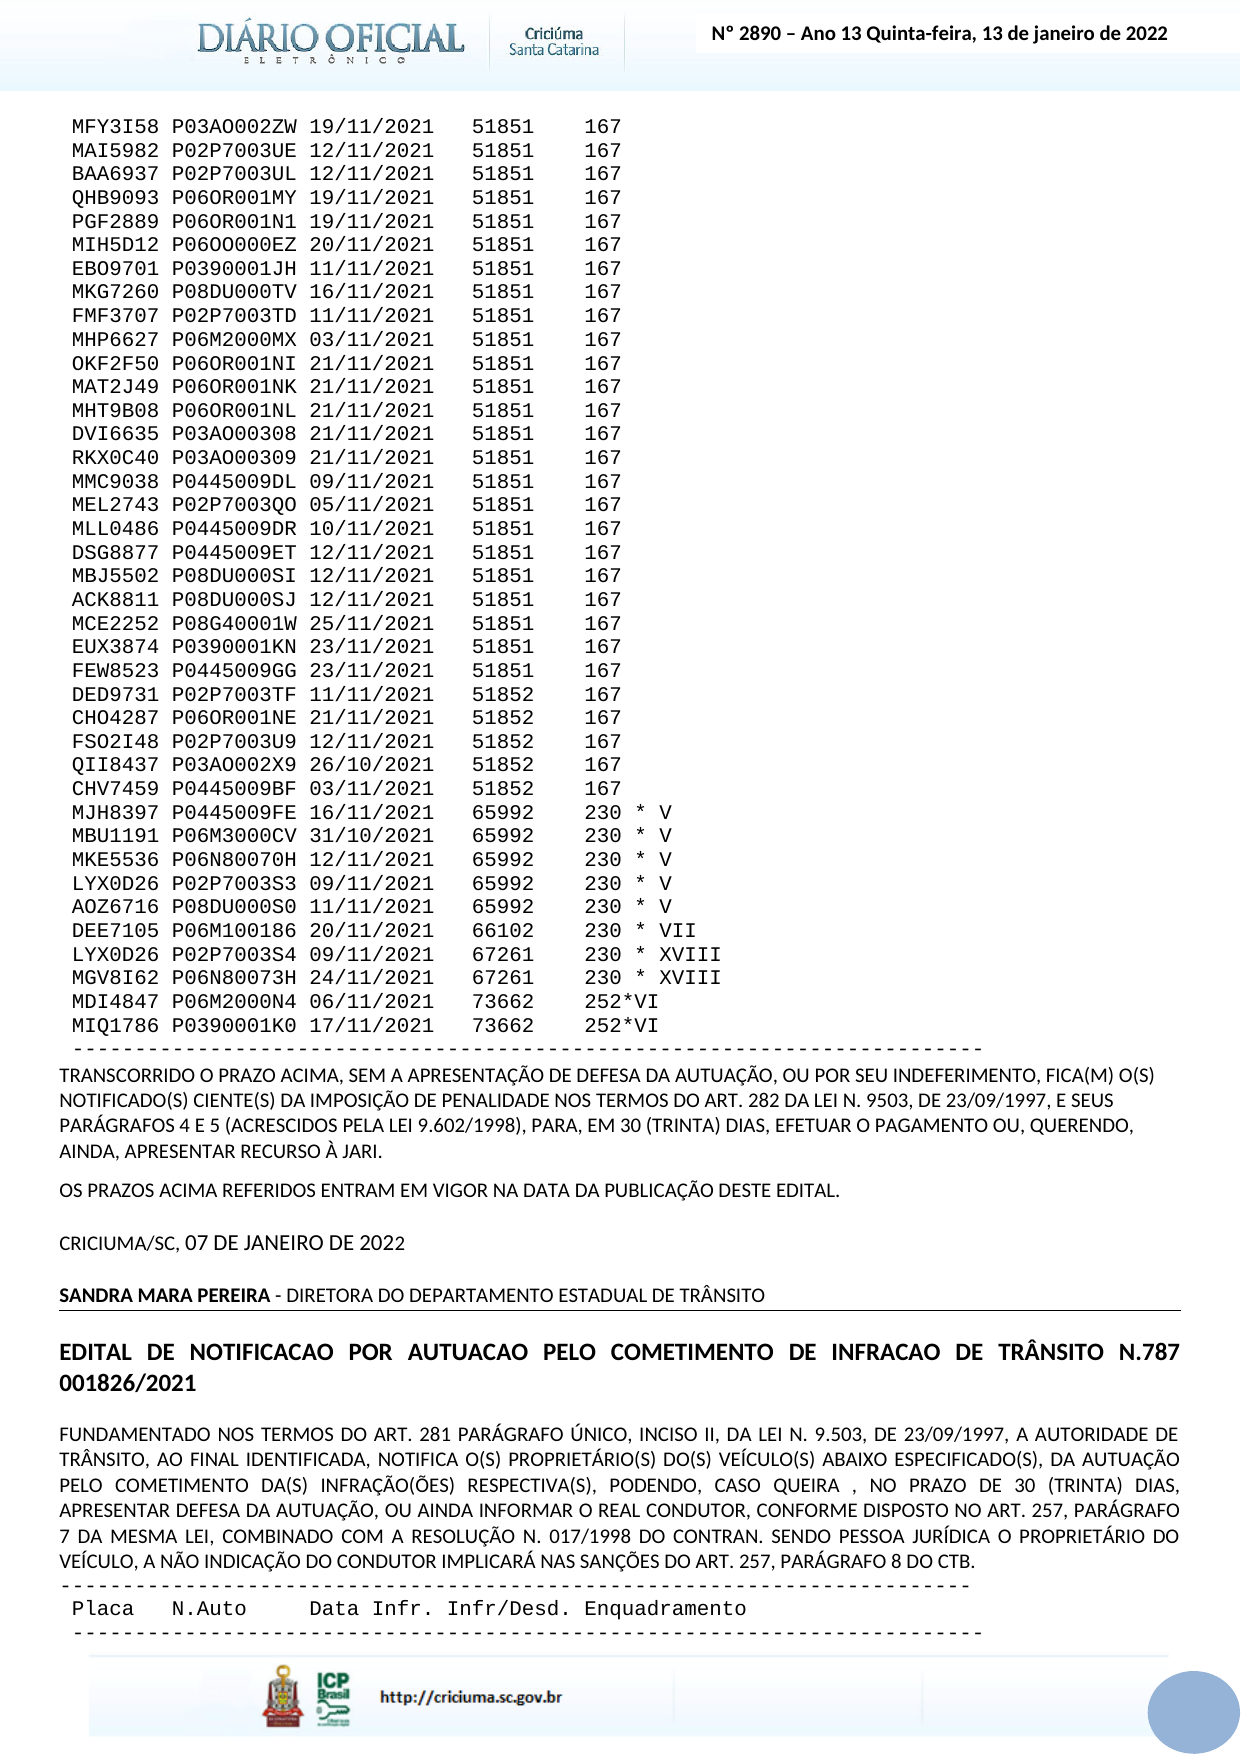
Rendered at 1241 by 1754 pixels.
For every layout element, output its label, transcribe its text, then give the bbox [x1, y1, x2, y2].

text ------------------------------------------------------------------------- [59, 1622, 1181, 1646]
text MKE5536 P06N80070H 12/11/2021 65992 230 * V [59, 849, 1181, 873]
text BAA6937 P02P7003UL 12/11/2021 51851 167 [59, 163, 1181, 187]
text FMF3707 P02P7003TD 11/11/2021 51851 167 [59, 305, 1181, 329]
text EBO9701 P0390001JH 11/11/2021 51851 167 [59, 258, 1181, 282]
text MFY3I58 P03AO002ZW 19/11/2021 51851 167 [59, 116, 1181, 140]
text Placa N.Auto Data Infr. Infr/Desd. Enquadramento [59, 1598, 1181, 1622]
text PGF2889 P06OR001N1 19/11/2021 51851 167 [59, 211, 1181, 234]
text MAI5982 P02P7003UE 12/11/2021 51851 167 [59, 140, 1181, 163]
text MIQ1786 P0390001K0 17/11/2021 73662 252*VI [59, 1014, 1181, 1038]
text OS PRAZOS ACIMA REFERIDOS ENTRAM EM VIGOR NA DATA DA PUBLICAÇÃO DESTE EDITAL. [59, 1178, 1181, 1203]
text CHO4287 P06OR001NE 21/11/2021 51852 167 [59, 707, 1181, 731]
text MBU1191 P06M3000CV 31/10/2021 65992 230 * V [59, 825, 1181, 849]
text AOZ6716 P08DU000S0 11/11/2021 65992 230 * V [59, 896, 1181, 920]
text MCE2252 P08G40001W 25/11/2021 51851 167 [59, 613, 1181, 636]
text FSO2I48 P02P7003U9 12/11/2021 51852 167 [59, 731, 1181, 754]
text MDI4847 P06M2000N4 06/11/2021 73662 252*VI [59, 991, 1181, 1014]
text ------------------------------------------------------------------------- TRANSCORRIDO O PRAZO ACIMA, SEM A APRESENTAÇÃO DE DEFESA DA AUTUAÇÃO, OU POR SEU INDEFERIMENTO, FICA(M) O(S) NOTIFICADO(S) CIENTE(S) DA IMPOSIÇÃO DE PENALIDADE NOS TERMOS DO ART. 282 DA LEI N. 9503, DE 23/09/1997, E SEUS PARÁGRAFOS 4 E 5 (ACRESCIDOS PELA LEI 9.602/1998), PARA, EM 30 (TRINTA) DIAS, EFETUAR O PAGAMENTO OU, QUERENDO, AINDA, APRESENTAR RECURSO À JARI. [59, 1038, 1181, 1163]
text MJH8397 P0445009FE 16/11/2021 65992 230 * V [59, 802, 1181, 825]
text CRICIUMA/SC, 07 DE JANEIRO DE 2022 [59, 1228, 1181, 1257]
text DEE7105 P06M100186 20/11/2021 66102 230 * VII [59, 920, 1181, 944]
text MKG7260 P08DU000TV 16/11/2021 51851 167 [59, 282, 1181, 305]
text MAT2J49 P06OR001NK 21/11/2021 51851 167 [59, 376, 1181, 400]
text DSG8877 P0445009ET 12/11/2021 51851 167 [59, 542, 1181, 565]
text MHP6627 P06M2000MX 03/11/2021 51851 167 [59, 329, 1181, 352]
text QHB9093 P06OR001MY 19/11/2021 51851 167 [59, 187, 1181, 211]
text FEW8523 P0445009GG 23/11/2021 51851 167 [59, 660, 1181, 683]
text MGV8I62 P06N80073H 24/11/2021 67261 230 * XVIII [59, 967, 1181, 991]
text ------------------------------------------------------------------------- [59, 1575, 1181, 1598]
text MLL0486 P0445009DR 10/11/2021 51851 167 [59, 518, 1181, 542]
text MMC9038 P0445009DL 09/11/2021 51851 167 [59, 471, 1181, 494]
text SANDRA MARA PEREIRA - DIRETORA DO DEPARTAMENTO ESTADUAL DE TRÂNSITO [59, 1282, 1181, 1310]
text MBJ5502 P08DU000SI 12/11/2021 51851 167 [59, 565, 1181, 589]
text DVI6635 P03AO00308 21/11/2021 51851 167 [59, 423, 1181, 447]
text CHV7459 P0445009BF 03/11/2021 51852 167 [59, 778, 1181, 802]
text ACK8811 P08DU000SJ 12/11/2021 51851 167 [59, 589, 1181, 613]
text LYX0D26 P02P7003S4 09/11/2021 67261 230 * XVIII [59, 944, 1181, 967]
text MIH5D12 P06OO000EZ 20/11/2021 51851 167 [59, 234, 1181, 258]
text EDITAL DE NOTIFICACAO POR AUTUACAO PELO COMETIMENTO DE INFRACAO DE TRÂNSITO N.787 001826/2021 [59, 1336, 1181, 1397]
text EUX3874 P0390001KN 23/11/2021 51851 167 [59, 636, 1181, 660]
text RKX0C40 P03AO00309 21/11/2021 51851 167 [59, 447, 1181, 471]
text DED9731 P02P7003TF 11/11/2021 51852 167 [59, 683, 1181, 707]
text LYX0D26 P02P7003S3 09/11/2021 65992 230 * V [59, 873, 1181, 896]
text MHT9B08 P06OR001NL 21/11/2021 51851 167 [59, 400, 1181, 423]
text QII8437 P03AO002X9 26/10/2021 51852 167 [59, 754, 1181, 778]
text OKF2F50 P06OR001NI 21/11/2021 51851 167 [59, 352, 1181, 376]
text FUNDAMENTADO NOS TERMOS DO ART. 281 PARÁGRAFO ÚNICO, INCISO II, DA LEI N. 9.503, DE 23/09/1997, A AUTORIDADE DE TRÂNSITO, AO FINAL IDENTIFICADA, NOTIFICA O(S) PROPRIETÁRIO(S) DO(S) VEÍCULO(S) ABAIXO ESPECIFICADO(S), DA AUTUAÇÃO PELO COMETIMENTO DA(S) INFRAÇÃO(ÕES) RESPECTIVA(S), PODENDO, CASO QUEIRA , NO PRAZO DE 30 (TRINTA) DIAS, APRESENTAR DEFESA DA AUTUAÇÃO, OU AINDA INFORMAR O REAL CONDUTOR, CONFORME DISPOSTO NO ART. 257, PARÁGRAFO 7 DA MESMA LEI, COMBINADO COM A RESOLUÇÃO N. 017/1998 DO CONTRAN. SENDO PESSOA JURÍDICA O PROPRIETÁRIO DO VEÍCULO, A NÃO INDICAÇÃO DO CONDUTOR IMPLICARÁ NAS SANÇÕES DO ART. 257, PARÁGRAFO 8 DO CTB. [59, 1421, 1181, 1575]
text MEL2743 P02P7003QO 05/11/2021 51851 167 [59, 494, 1181, 518]
